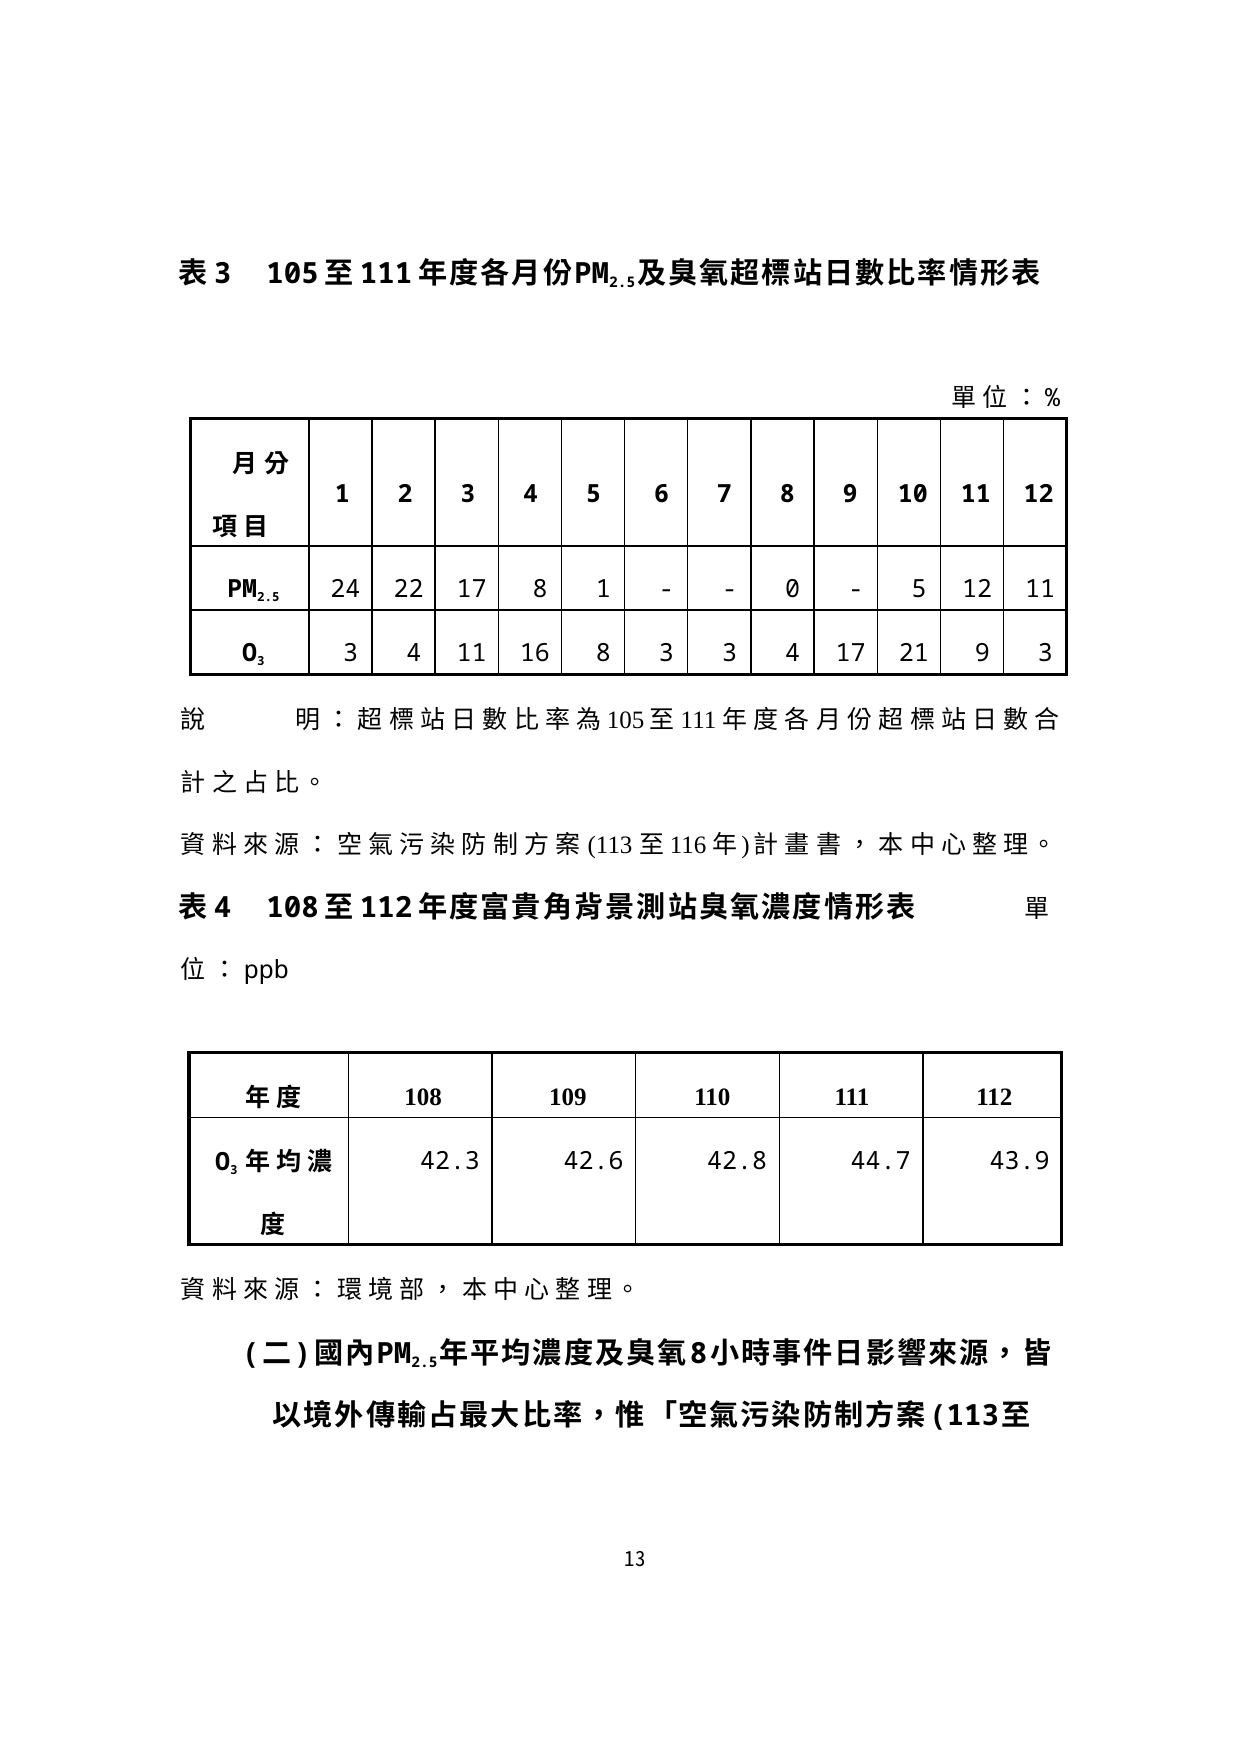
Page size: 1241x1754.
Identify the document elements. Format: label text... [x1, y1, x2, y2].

table_cell 11 [1004, 547, 1065, 609]
table_cell 3 [1004, 611, 1065, 673]
table_cell PM2.5 [192, 547, 308, 609]
table_cell 17 [436, 547, 498, 609]
table_cell - [688, 547, 750, 609]
table_header 4 [499, 420, 561, 545]
table_cell 3 [310, 611, 371, 673]
text 資料來源：環境部，本中心整理。 [177, 1246, 1063, 1309]
table_header 12 [1004, 420, 1065, 545]
table_cell 42.8 [636, 1118, 779, 1243]
table_cell - [625, 547, 687, 609]
table_cell 3 [625, 611, 687, 673]
table_cell - [815, 547, 877, 609]
table_header 112 [924, 1054, 1060, 1117]
table_header 2 [373, 420, 434, 545]
table_cell 44.7 [780, 1118, 922, 1243]
table_header 年度 [191, 1054, 348, 1117]
text 單位：% [177, 354, 1063, 417]
table_cell 42.3 [349, 1118, 491, 1243]
table_cell O3年均濃度 [191, 1118, 348, 1243]
table_cell 8 [562, 611, 624, 673]
text 表4 108至112年度富貴角背景測站臭氧濃度情形表 單位：ppb [177, 864, 1063, 1051]
table_cell 5 [878, 547, 940, 609]
table_cell 22 [373, 547, 434, 609]
table_header 11 [941, 420, 1003, 545]
table_cell 1 [562, 547, 624, 609]
table_header 10 [878, 420, 940, 545]
table_cell 42.6 [493, 1118, 635, 1243]
table_header 9 [815, 420, 877, 545]
table_header 1 [310, 420, 371, 545]
table_header 109 [493, 1054, 635, 1117]
table_header 3 [436, 420, 498, 545]
table_cell 9 [941, 611, 1003, 673]
table_header 月分 項目 [192, 420, 308, 545]
table_cell 16 [499, 611, 561, 673]
text 資料來源：空氣污染防制方案(113至116年)計畫書，本中心整理。 [177, 801, 1063, 864]
table_header 110 [636, 1054, 779, 1117]
table_header 5 [562, 420, 624, 545]
table_header 108 [349, 1054, 491, 1117]
table_cell 4 [373, 611, 434, 673]
text (二)國內PM2.5年平均濃度及臭氧8小時事件日影響來源，皆以境外傳輸占最大比率，惟「空氣污染防制方案(113至 [236, 1309, 1063, 1434]
table_cell 4 [752, 611, 813, 673]
table_cell O3 [192, 611, 308, 673]
table_header 8 [752, 420, 813, 545]
text 說 明：超標站日數比率為105至111年度各月份超標站日數合計之占比。 [177, 676, 1063, 801]
table_cell 24 [310, 547, 371, 609]
table_cell 3 [688, 611, 750, 673]
table_cell 12 [941, 547, 1003, 609]
table_header 111 [780, 1054, 922, 1117]
table_cell 11 [436, 611, 498, 673]
table_header 6 [625, 420, 687, 545]
table_cell 0 [752, 547, 813, 609]
table_cell 17 [815, 611, 877, 673]
table_cell 43.9 [924, 1118, 1060, 1243]
table_cell 8 [499, 547, 561, 609]
table_header 7 [688, 420, 750, 545]
table_cell 21 [878, 611, 940, 673]
text 表3 105至111年度各月份PM2.5及臭氧超標站日數比率情形表 [177, 229, 1063, 354]
